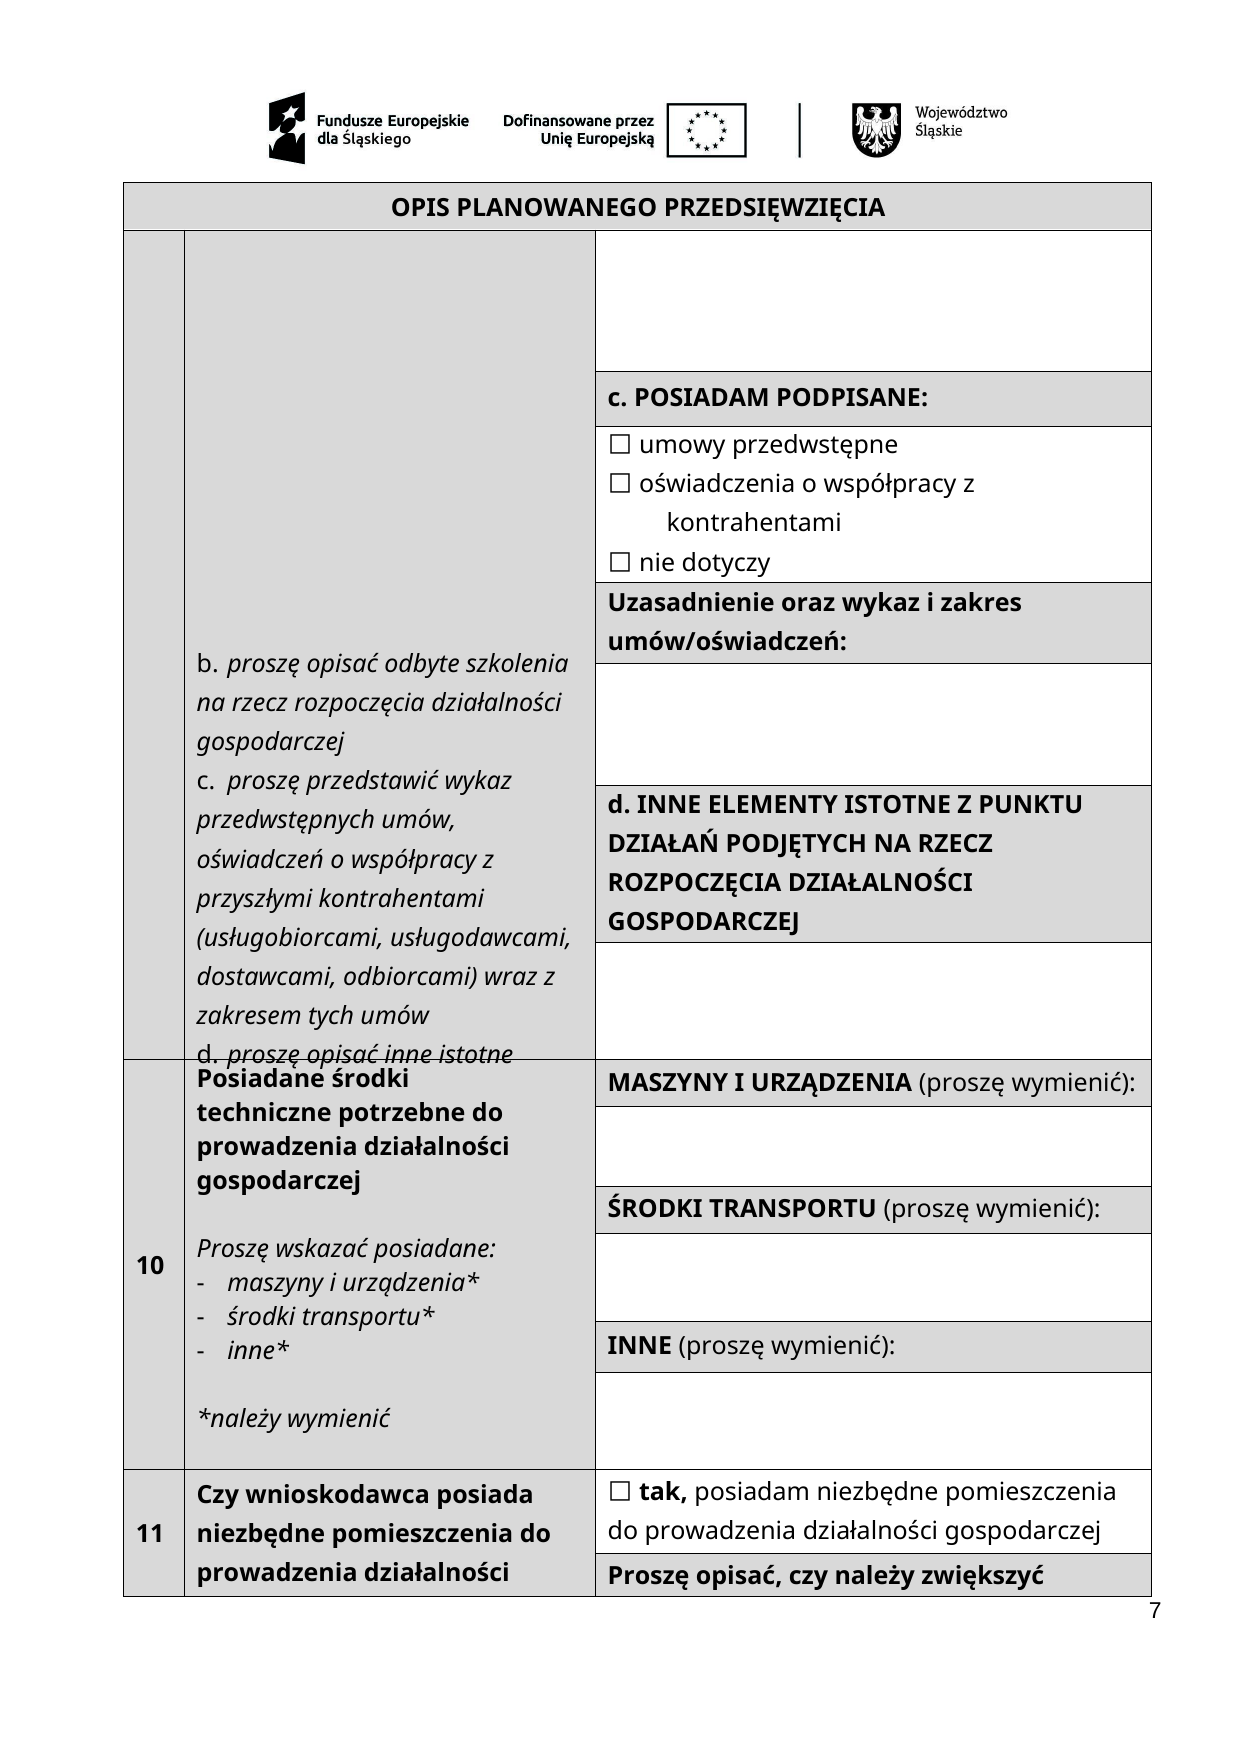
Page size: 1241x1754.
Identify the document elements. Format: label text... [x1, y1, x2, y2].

table_cell Posiadane środki techniczne potrzebne do prowadzenia działalności gospodarczej Proszę wskazać posiadane: maszyny i urządzenia* środki transportu* inne* *należy wymienić [185, 1060, 595, 1469]
table_cell Działania podjęte na rzecz rozpoczęcia działalności gospodarczej proszę opisać czy do prowadzenia działalności wymagane jest uzyskanie pozwoleń, zaświadczeń, zezwoleń, certyfikatów, a także czy dokument został uzyskany przez Kandydata (należy dołączyć stosowne dokumenty) proszę opisać odbyte szkolenia na rzecz rozpoczęcia działalności gospodarczej proszę przedstawić wykaz przedwstępnych umów, oświadczeń o współpracy z przyszłymi kontrahentami (usługobiorcami, usługodawcami, dostawcami, odbiorcami) wraz z zakresem tych umów proszę opisać inne istotne elementy z punktu działań podjętych na rzecz rozpoczęcia działalności gospodarczej [185, 231, 595, 1059]
table_cell c. POSIADAM PODPISANE: [596, 372, 1151, 426]
table_cell [596, 943, 1151, 1059]
table_cell ⬜ tak, posiadam niezbędne pomieszczenia do prowadzenia działalności gospodarczej [596, 1470, 1151, 1553]
table_cell ⬜ umowy przedwstępne ⬜ oświadczenia o współpracy z kontrahentami ⬜ nie dotyczy [596, 427, 1151, 582]
table_header OPIS PLANOWANEGO PRZEDSIĘWZIĘCIA [124, 183, 1151, 229]
table_cell [596, 231, 1151, 371]
table_cell ŚRODKI TRANSPORTU (proszę wymienić): [596, 1187, 1151, 1233]
table_cell d. INNE ELEMENTY ISTOTNE Z PUNKTU DZIAŁAŃ PODJĘTYCH NA RZECZ ROZPOCZĘCIA DZIAŁALNOŚCI GOSPODARCZEJ [596, 786, 1151, 942]
table_cell INNE (proszę wymienić): [596, 1322, 1151, 1372]
table_cell Czy wnioskodawca posiada niezbędne pomieszczenia do prowadzenia działalności [185, 1470, 595, 1596]
table_cell MASZYNY I URZĄDZENIA (proszę wymienić): [596, 1060, 1151, 1106]
table_cell [596, 664, 1151, 785]
table_cell 11 [124, 1470, 184, 1596]
table_cell [124, 231, 184, 1059]
table_cell 10 [124, 1060, 184, 1469]
table_cell Proszę opisać, czy należy zwiększyć powierzchnię pomieszczeń lub dostosować je do planowanej działalności wraz z uzasadnieniem [596, 1554, 1151, 1596]
table_cell [596, 1107, 1151, 1186]
table_cell [596, 1234, 1151, 1321]
table_cell [596, 1373, 1151, 1469]
table_cell Uzasadnienie oraz wykaz i zakres umów/oświadczeń: [596, 583, 1151, 663]
